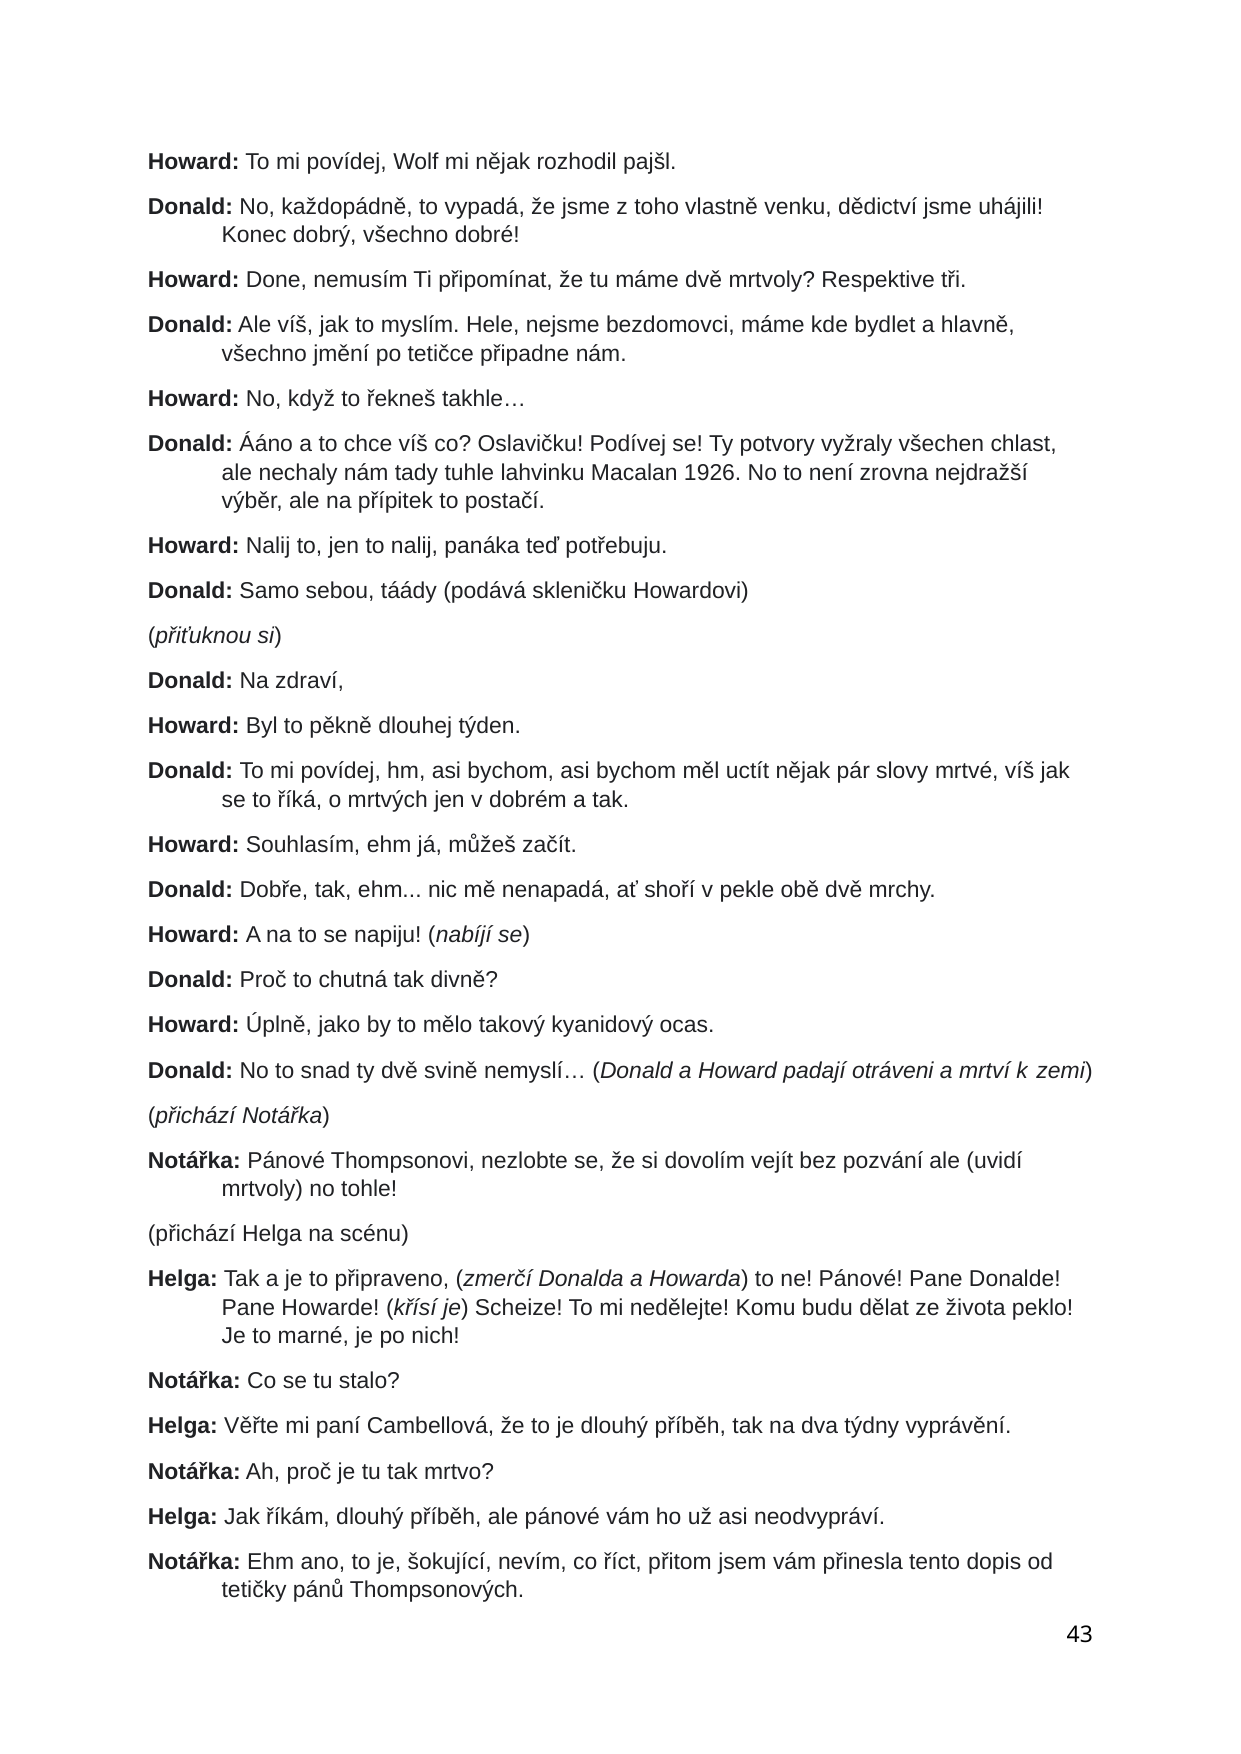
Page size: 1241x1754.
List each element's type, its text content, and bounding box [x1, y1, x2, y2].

text Donald: Ale víš, jak to myslím. Hele, nejsme bezdomovci, máme kde bydlet a hlavně, všechno jmění po tetičce připadne nám. [148, 311, 1093, 366]
text Donald: Na zdraví, [148, 667, 1093, 694]
text Helga: Jak říkám, dlouhý příběh, ale pánové vám ho už asi neodvypráví. [148, 1503, 1093, 1529]
text Notářka: Ah, proč je tu tak mrtvo? [148, 1458, 1093, 1484]
text Donald: Ááno a to chce víš co? Oslavičku! Podívej se! Ty potvory vyžraly všechen chlast, ale nechaly nám tady tuhle lahvinku Macalan 1926. No to není zrovna nejdražší výběr, ale na přípitek to postačí. [148, 430, 1093, 513]
text Donald: No, každopádně, to vypadá, že jsme z toho vlastně venku, dědictví jsme uhájili! Konec dobrý, všechno dobré! [148, 193, 1093, 247]
text Helga: Věřte mi paní Cambellová, že to je dlouhý příběh, tak na dva týdny vyprávění. [148, 1412, 1093, 1439]
text (přiťuknou si) [148, 622, 1093, 648]
text Helga: Tak a je to připraveno, (zmerčí Donalda a Howarda) to ne! Pánové! Pane Donalde! Pane Howarde! (křísí je) Scheize! To mi nedělejte! Komu budu dělat ze života peklo! Je to marné, je po nich! [148, 1265, 1093, 1349]
text Donald: Proč to chutná tak divně? [148, 966, 1093, 993]
text Notářka: Pánové Thompsonovi, nezlobte se, že si dovolím vejít bez pozvání ale (uvidí mrtvoly) no tohle! [148, 1147, 1093, 1202]
text Donald: To mi povídej, hm, asi bychom, asi bychom měl uctít nějak pár slovy mrtvé, víš jak se to říká, o mrtvých jen v dobrém a tak. [148, 757, 1093, 812]
text Howard: Done, nemusím Ti připomínat, že tu máme dvě mrtvoly? Respektive tři. [148, 266, 1093, 293]
text (přichází Notářka) [148, 1102, 1093, 1128]
text Notářka: Ehm ano, to je, šokující, nevím, co říct, přitom jsem vám přinesla tento dopis od tetičky pánů Thompsonových. [148, 1548, 1093, 1603]
text Donald: Dobře, tak, ehm... nic mě nenapadá, ať shoří v pekle obě dvě mrchy. [148, 876, 1093, 902]
text Donald: Samo sebou, táády (podává skleničku Howardovi) [148, 577, 1093, 603]
text Howard: No, když to řekneš takhle… [148, 385, 1093, 411]
text Howard: A na to se napiju! (nabíjí se) [148, 921, 1093, 948]
text Howard: Nalij to, jen to nalij, panáka teď potřebuju. [148, 532, 1093, 558]
text (přichází Helga na scénu) [148, 1220, 1093, 1247]
text Howard: Souhlasím, ehm já, můžeš začít. [148, 831, 1093, 857]
text Notářka: Co se tu stalo? [148, 1367, 1093, 1394]
text Howard: Byl to pěkně dlouhej týden. [148, 712, 1093, 739]
text Howard: To mi povídej, Wolf mi nějak rozhodil pajšl. [148, 148, 1093, 174]
text Howard: Úplně, jako by to mělo takový kyanidový ocas. [148, 1011, 1093, 1038]
text Donald: No to snad ty dvě svině nemyslí… (Donald a Howard padají otráveni a mrtví k zemi) [148, 1057, 1093, 1083]
